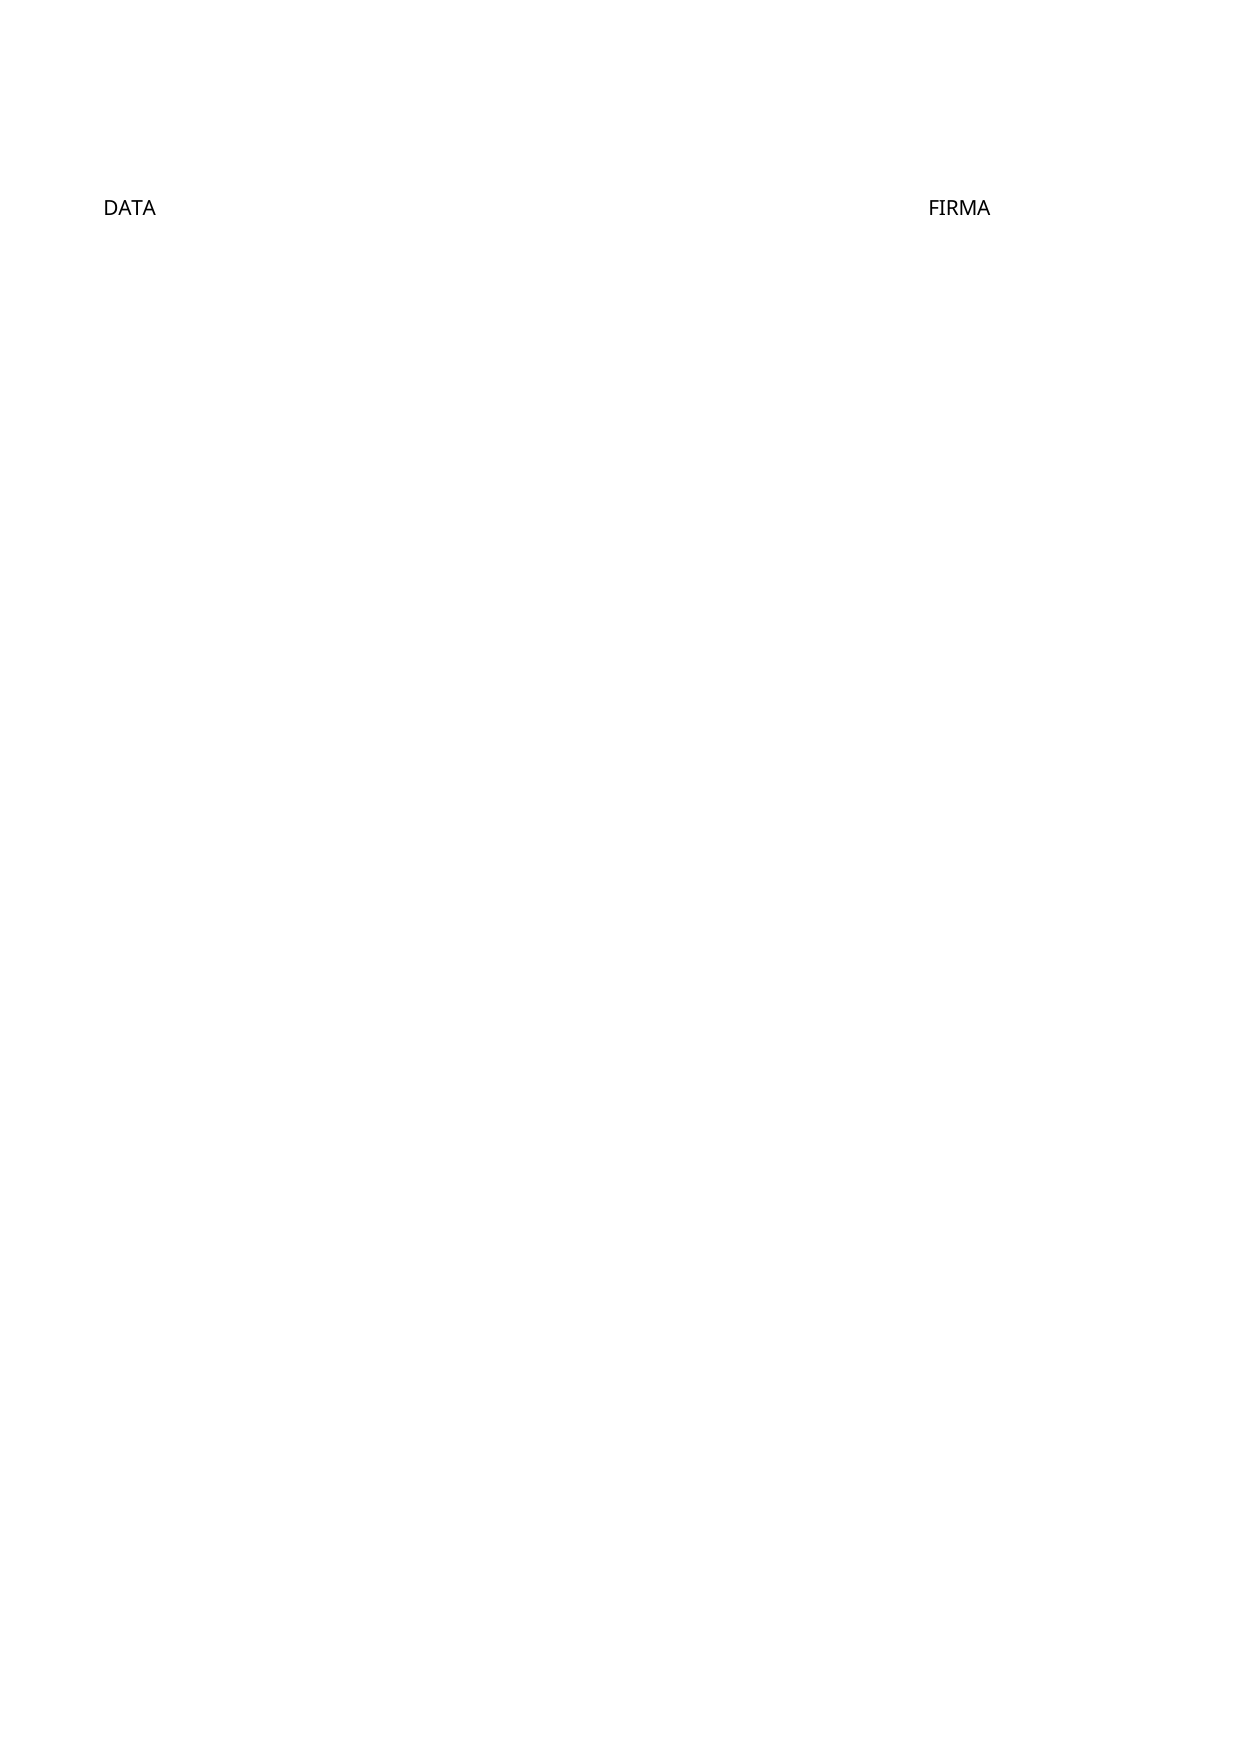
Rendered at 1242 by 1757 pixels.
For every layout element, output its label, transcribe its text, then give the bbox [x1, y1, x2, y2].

text DATA FIRMA [103, 193, 1174, 221]
